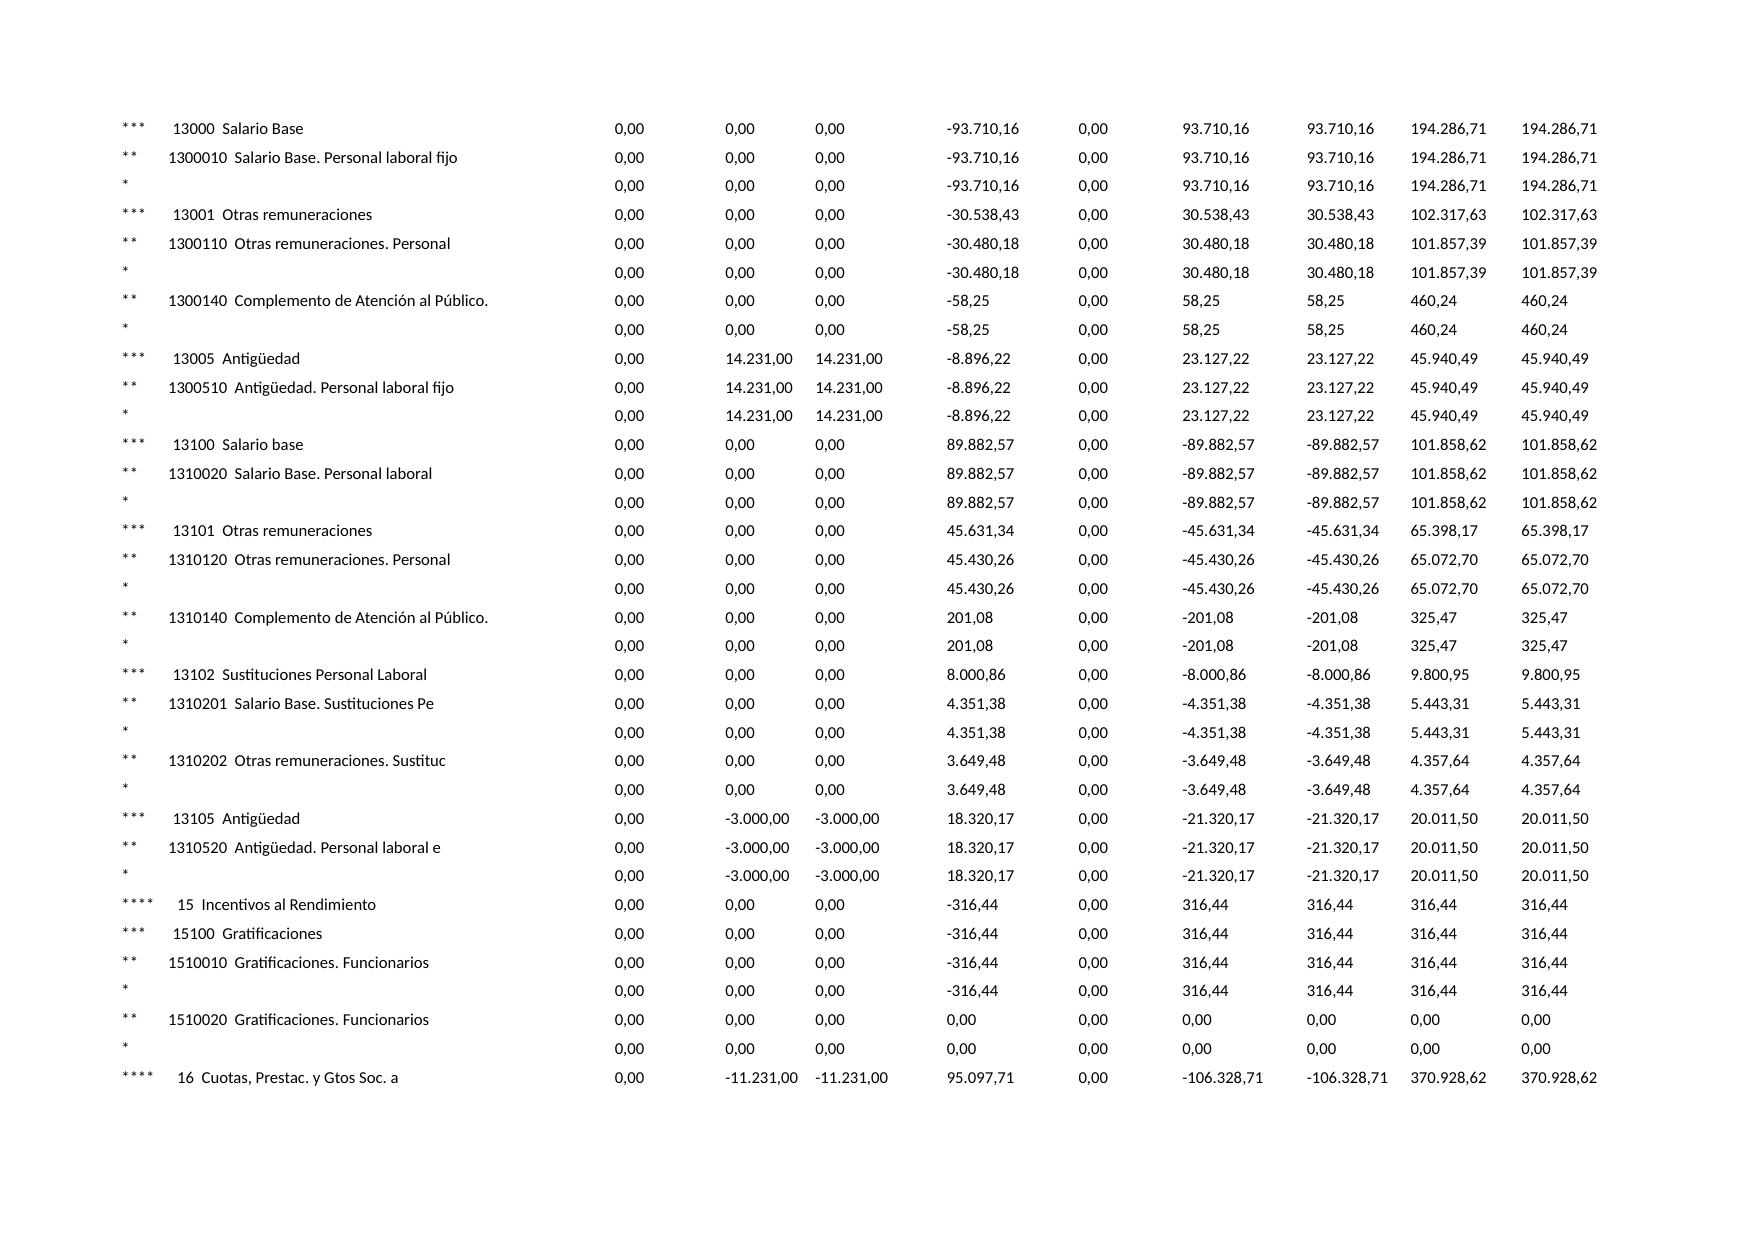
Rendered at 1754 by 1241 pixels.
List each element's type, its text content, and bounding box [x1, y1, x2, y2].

table_cell 316,44 [1407, 923, 1518, 952]
table_cell -4.351,38 [1179, 693, 1303, 722]
table_cell -4.351,38 [1179, 722, 1303, 751]
table_cell 0,00 [611, 636, 722, 664]
table_cell 0,00 [1075, 176, 1179, 204]
table_cell 316,44 [1304, 894, 1407, 923]
table_cell 0,00 [1075, 521, 1179, 549]
table_cell 0,00 [812, 434, 943, 463]
table_cell 0,00 [1075, 664, 1179, 693]
table_cell *** 13001 Otras remuneraciones [118, 204, 611, 233]
table_cell 0,00 [722, 147, 812, 176]
table_cell 101.857,39 [1518, 262, 1636, 291]
table_cell 316,44 [1179, 894, 1303, 923]
table_cell -45.430,26 [1304, 578, 1407, 607]
table_cell 14.231,00 [722, 348, 812, 377]
table_cell 194.286,71 [1518, 147, 1636, 176]
table_cell 30.538,43 [1304, 204, 1407, 233]
table_cell *** 13000 Salario Base [118, 118, 611, 147]
table_cell 30.538,43 [1179, 204, 1303, 233]
table_cell 0,00 [1075, 549, 1179, 578]
table_cell 89.882,57 [944, 463, 1075, 492]
table_cell -3.000,00 [812, 866, 943, 894]
table_cell 0,00 [611, 233, 722, 262]
table_cell 5.443,31 [1518, 722, 1636, 751]
table_cell 0,00 [611, 578, 722, 607]
table_cell 0,00 [1075, 636, 1179, 664]
table_cell 0,00 [1075, 808, 1179, 837]
table_cell ** 1310201 Salario Base. Sustituciones Pe [118, 693, 611, 722]
table_cell 0,00 [1075, 348, 1179, 377]
table_cell -316,44 [944, 894, 1075, 923]
table_cell 89.882,57 [944, 492, 1075, 521]
table_cell 18.320,17 [944, 837, 1075, 866]
table_cell 0,00 [722, 521, 812, 549]
table_cell 0,00 [611, 176, 722, 204]
table_cell -21.320,17 [1304, 837, 1407, 866]
table_cell 370.928,62 [1407, 1067, 1518, 1096]
table_cell 460,24 [1518, 291, 1636, 319]
table_cell 45.940,49 [1407, 377, 1518, 406]
table_cell -201,08 [1179, 607, 1303, 636]
table_cell 5.443,31 [1407, 693, 1518, 722]
table_cell ** 1310020 Salario Base. Personal laboral [118, 463, 611, 492]
table_cell -3.000,00 [722, 837, 812, 866]
table_cell 45.940,49 [1518, 348, 1636, 377]
table_cell ** 1310202 Otras remuneraciones. Sustituc [118, 751, 611, 779]
table_cell -3.649,48 [1304, 779, 1407, 808]
table_cell 0,00 [812, 894, 943, 923]
table_cell 0,00 [722, 751, 812, 779]
table_cell 0,00 [1304, 1038, 1407, 1067]
table_cell -45.631,34 [1179, 521, 1303, 549]
table_cell 0,00 [1075, 578, 1179, 607]
table_cell 0,00 [722, 952, 812, 981]
table_cell 0,00 [722, 176, 812, 204]
table_cell * [118, 492, 611, 521]
table_cell 0,00 [1407, 1038, 1518, 1067]
table_cell -8.000,86 [1304, 664, 1407, 693]
table_cell 0,00 [722, 204, 812, 233]
table_cell -3.649,48 [1179, 751, 1303, 779]
table_cell 0,00 [722, 578, 812, 607]
table_cell 460,24 [1518, 319, 1636, 348]
table_cell -3.000,00 [722, 808, 812, 837]
table_cell *** 15100 Gratificaciones [118, 923, 611, 952]
table_cell 0,00 [1075, 1009, 1179, 1038]
table_cell 325,47 [1407, 607, 1518, 636]
table_cell 14.231,00 [812, 348, 943, 377]
table_cell -45.430,26 [1179, 578, 1303, 607]
table_cell 20.011,50 [1407, 808, 1518, 837]
table_cell -89.882,57 [1304, 463, 1407, 492]
table_cell -3.000,00 [812, 837, 943, 866]
table_cell 93.710,16 [1179, 176, 1303, 204]
table_cell -11.231,00 [722, 1067, 812, 1096]
table_cell 95.097,71 [944, 1067, 1075, 1096]
table_cell 0,00 [1075, 866, 1179, 894]
table_cell 0,00 [1407, 1009, 1518, 1038]
table_cell 14.231,00 [812, 377, 943, 406]
table_cell 8.000,86 [944, 664, 1075, 693]
table_cell 0,00 [1075, 463, 1179, 492]
table_cell 0,00 [1075, 377, 1179, 406]
table_cell 0,00 [722, 1009, 812, 1038]
table_cell 89.882,57 [944, 434, 1075, 463]
table_cell 0,00 [611, 808, 722, 837]
table_cell -21.320,17 [1179, 808, 1303, 837]
table_cell -8.896,22 [944, 348, 1075, 377]
table_cell ** 1300140 Complemento de Atención al Público. [118, 291, 611, 319]
table_cell 0,00 [611, 291, 722, 319]
table_cell 58,25 [1179, 319, 1303, 348]
table_cell 0,00 [812, 118, 943, 147]
table_cell 0,00 [1075, 923, 1179, 952]
table_cell 23.127,22 [1179, 406, 1303, 434]
table_cell 45.940,49 [1407, 406, 1518, 434]
table_cell 0,00 [1075, 952, 1179, 981]
table_cell -93.710,16 [944, 118, 1075, 147]
table_cell 4.357,64 [1518, 779, 1636, 808]
table_cell 460,24 [1407, 291, 1518, 319]
table_cell 0,00 [722, 549, 812, 578]
table_cell 0,00 [722, 981, 812, 1009]
table_cell 20.011,50 [1518, 808, 1636, 837]
table_cell 102.317,63 [1407, 204, 1518, 233]
table_cell 30.480,18 [1179, 233, 1303, 262]
table_cell 0,00 [611, 492, 722, 521]
table_cell 0,00 [722, 722, 812, 751]
table_cell 23.127,22 [1304, 406, 1407, 434]
table_cell 0,00 [812, 521, 943, 549]
table_cell -4.351,38 [1304, 693, 1407, 722]
table_cell 0,00 [812, 607, 943, 636]
table_cell 0,00 [1075, 434, 1179, 463]
table_cell * [118, 319, 611, 348]
table_cell 0,00 [1075, 319, 1179, 348]
table_cell 0,00 [611, 463, 722, 492]
table_cell -316,44 [944, 923, 1075, 952]
table_cell * [118, 1038, 611, 1067]
table_cell 0,00 [812, 176, 943, 204]
table_cell 3.649,48 [944, 779, 1075, 808]
table_cell 0,00 [812, 952, 943, 981]
table_cell 201,08 [944, 636, 1075, 664]
table_cell 0,00 [1075, 406, 1179, 434]
table_cell 58,25 [1179, 291, 1303, 319]
table_cell *** 13102 Sustituciones Personal Laboral [118, 664, 611, 693]
table_cell 5.443,31 [1407, 722, 1518, 751]
table_cell 0,00 [1075, 1067, 1179, 1096]
table_cell -201,08 [1179, 636, 1303, 664]
table_cell 0,00 [611, 981, 722, 1009]
table_cell -89.882,57 [1304, 492, 1407, 521]
table_cell 0,00 [812, 233, 943, 262]
table_cell 93.710,16 [1304, 118, 1407, 147]
table_cell * [118, 578, 611, 607]
table_cell -45.631,34 [1304, 521, 1407, 549]
table_cell 0,00 [812, 147, 943, 176]
table_cell 0,00 [1075, 147, 1179, 176]
table_cell 0,00 [611, 751, 722, 779]
table_cell 20.011,50 [1518, 866, 1636, 894]
table_cell 0,00 [722, 262, 812, 291]
table_cell 20.011,50 [1518, 837, 1636, 866]
table_cell 18.320,17 [944, 808, 1075, 837]
table_cell 30.480,18 [1304, 262, 1407, 291]
table_cell 316,44 [1179, 952, 1303, 981]
table_cell 101.857,39 [1407, 262, 1518, 291]
table_cell 14.231,00 [722, 377, 812, 406]
table_cell 4.357,64 [1407, 751, 1518, 779]
table_cell -3.000,00 [812, 808, 943, 837]
table_cell 0,00 [611, 607, 722, 636]
table_cell 0,00 [812, 204, 943, 233]
table_cell * [118, 722, 611, 751]
table_cell 0,00 [722, 607, 812, 636]
table_cell 370.928,62 [1518, 1067, 1636, 1096]
table_cell 316,44 [1179, 923, 1303, 952]
table_cell *** 13005 Antigüedad [118, 348, 611, 377]
table_cell 14.231,00 [812, 406, 943, 434]
table_cell ** 1510020 Gratificaciones. Funcionarios [118, 1009, 611, 1038]
table_cell **** 15 Incentivos al Rendimiento [118, 894, 611, 923]
table_cell 30.480,18 [1179, 262, 1303, 291]
table_cell -21.320,17 [1304, 866, 1407, 894]
table_cell 0,00 [611, 204, 722, 233]
table_cell 4.351,38 [944, 693, 1075, 722]
table_cell 0,00 [1075, 722, 1179, 751]
table_cell -93.710,16 [944, 176, 1075, 204]
table_cell 0,00 [1075, 981, 1179, 1009]
table_cell 65.072,70 [1407, 549, 1518, 578]
table_cell 0,00 [611, 779, 722, 808]
table_cell -316,44 [944, 952, 1075, 981]
table_cell 0,00 [1075, 262, 1179, 291]
table_cell 45.940,49 [1407, 348, 1518, 377]
table_cell 0,00 [611, 434, 722, 463]
table_cell 316,44 [1407, 952, 1518, 981]
table_cell -21.320,17 [1304, 808, 1407, 837]
table_cell 316,44 [1518, 923, 1636, 952]
table_cell 65.398,17 [1518, 521, 1636, 549]
table_cell 194.286,71 [1407, 176, 1518, 204]
table_cell 45.940,49 [1518, 406, 1636, 434]
table_cell 101.858,62 [1407, 434, 1518, 463]
table_cell 23.127,22 [1179, 348, 1303, 377]
table_cell 23.127,22 [1304, 377, 1407, 406]
table_cell 101.858,62 [1518, 463, 1636, 492]
table_cell 0,00 [812, 923, 943, 952]
table_cell -8.000,86 [1179, 664, 1303, 693]
table_cell 58,25 [1304, 291, 1407, 319]
table_cell 101.858,62 [1407, 463, 1518, 492]
table_cell 65.398,17 [1407, 521, 1518, 549]
table_cell 0,00 [611, 722, 722, 751]
table_cell -30.480,18 [944, 233, 1075, 262]
table_cell 0,00 [812, 636, 943, 664]
table_cell -11.231,00 [812, 1067, 943, 1096]
table_cell * [118, 981, 611, 1009]
table_cell -316,44 [944, 981, 1075, 1009]
table_cell 20.011,50 [1407, 837, 1518, 866]
table_cell 316,44 [1179, 981, 1303, 1009]
table_cell 0,00 [611, 923, 722, 952]
table_cell -4.351,38 [1304, 722, 1407, 751]
table_cell 0,00 [812, 492, 943, 521]
table_cell 316,44 [1304, 923, 1407, 952]
table_cell -89.882,57 [1179, 463, 1303, 492]
table_cell 18.320,17 [944, 866, 1075, 894]
table_cell * [118, 176, 611, 204]
table_cell -89.882,57 [1304, 434, 1407, 463]
table_cell 0,00 [611, 147, 722, 176]
table_cell -3.000,00 [722, 866, 812, 894]
table_cell -93.710,16 [944, 147, 1075, 176]
table_cell -3.649,48 [1179, 779, 1303, 808]
table_cell -21.320,17 [1179, 837, 1303, 866]
table_cell ** 1310520 Antigüedad. Personal laboral e [118, 837, 611, 866]
table_cell 194.286,71 [1518, 176, 1636, 204]
table_cell 0,00 [722, 291, 812, 319]
table_cell 4.357,64 [1518, 751, 1636, 779]
table_cell 0,00 [812, 981, 943, 1009]
table_cell ** 1300010 Salario Base. Personal laboral fijo [118, 147, 611, 176]
table_cell 101.857,39 [1518, 233, 1636, 262]
table_cell 20.011,50 [1407, 866, 1518, 894]
table_cell 0,00 [1075, 607, 1179, 636]
table_cell -89.882,57 [1179, 434, 1303, 463]
table_cell 316,44 [1518, 894, 1636, 923]
table_cell ** 1300110 Otras remuneraciones. Personal [118, 233, 611, 262]
table_cell 0,00 [611, 1038, 722, 1067]
table_cell 0,00 [722, 664, 812, 693]
table_cell 23.127,22 [1179, 377, 1303, 406]
table_cell 0,00 [722, 636, 812, 664]
table_cell 0,00 [611, 1067, 722, 1096]
table_cell 0,00 [1075, 233, 1179, 262]
table_cell -21.320,17 [1179, 866, 1303, 894]
table_cell 65.072,70 [1518, 578, 1636, 607]
table_cell -8.896,22 [944, 406, 1075, 434]
table_cell 194.286,71 [1407, 118, 1518, 147]
table_cell 201,08 [944, 607, 1075, 636]
table_cell ** 1310140 Complemento de Atención al Público. [118, 607, 611, 636]
table_cell 0,00 [611, 319, 722, 348]
table_cell 93.710,16 [1304, 176, 1407, 204]
table_cell 0,00 [611, 894, 722, 923]
table_cell 93.710,16 [1304, 147, 1407, 176]
table_cell -45.430,26 [1304, 549, 1407, 578]
table_cell 0,00 [611, 549, 722, 578]
table_cell 102.317,63 [1518, 204, 1636, 233]
table_cell 93.710,16 [1179, 147, 1303, 176]
table_cell 0,00 [611, 262, 722, 291]
table_cell 0,00 [812, 549, 943, 578]
table_cell 0,00 [1075, 118, 1179, 147]
table_cell 0,00 [722, 319, 812, 348]
table_cell **** 16 Cuotas, Prestac. y Gtos Soc. a [118, 1067, 611, 1096]
table_cell 0,00 [722, 693, 812, 722]
table_cell 0,00 [722, 1038, 812, 1067]
table_cell 0,00 [1075, 1038, 1179, 1067]
table_cell 0,00 [1075, 204, 1179, 233]
table_cell -3.649,48 [1304, 751, 1407, 779]
table_cell 460,24 [1407, 319, 1518, 348]
table_cell 0,00 [611, 837, 722, 866]
table_cell 0,00 [722, 118, 812, 147]
table_cell 0,00 [812, 751, 943, 779]
table_cell 316,44 [1518, 981, 1636, 1009]
table_cell * [118, 406, 611, 434]
table_cell 0,00 [611, 664, 722, 693]
table_cell 0,00 [1075, 837, 1179, 866]
table_cell -106.328,71 [1179, 1067, 1303, 1096]
table_cell 0,00 [611, 693, 722, 722]
table_cell 0,00 [611, 952, 722, 981]
table_cell 45.631,34 [944, 521, 1075, 549]
table_cell * [118, 779, 611, 808]
table_cell 65.072,70 [1407, 578, 1518, 607]
table_cell 0,00 [611, 521, 722, 549]
table_cell 316,44 [1518, 952, 1636, 981]
table_cell 9.800,95 [1518, 664, 1636, 693]
table_cell 0,00 [722, 233, 812, 262]
table_cell 0,00 [944, 1038, 1075, 1067]
table_cell 316,44 [1304, 981, 1407, 1009]
table_cell -89.882,57 [1179, 492, 1303, 521]
table_cell 101.858,62 [1518, 492, 1636, 521]
table_cell * [118, 636, 611, 664]
table_cell 0,00 [611, 348, 722, 377]
table_cell 194.286,71 [1407, 147, 1518, 176]
table_cell 0,00 [812, 319, 943, 348]
table_cell 30.480,18 [1304, 233, 1407, 262]
table_cell *** 13101 Otras remuneraciones [118, 521, 611, 549]
table_cell *** 13100 Salario base [118, 434, 611, 463]
table_cell 0,00 [722, 779, 812, 808]
table_cell 0,00 [1518, 1038, 1636, 1067]
table_cell 0,00 [1179, 1009, 1303, 1038]
table_cell 0,00 [812, 578, 943, 607]
table_cell 58,25 [1304, 319, 1407, 348]
table_cell 194.286,71 [1518, 118, 1636, 147]
table_cell -201,08 [1304, 636, 1407, 664]
table_cell 65.072,70 [1518, 549, 1636, 578]
table_cell 93.710,16 [1179, 118, 1303, 147]
table_cell -58,25 [944, 291, 1075, 319]
table_cell 0,00 [944, 1009, 1075, 1038]
table_cell ** 1300510 Antigüedad. Personal laboral fijo [118, 377, 611, 406]
table_cell -58,25 [944, 319, 1075, 348]
table_cell 45.940,49 [1518, 377, 1636, 406]
table_cell 325,47 [1407, 636, 1518, 664]
table_cell 0,00 [1518, 1009, 1636, 1038]
table_cell 0,00 [812, 291, 943, 319]
table_cell -8.896,22 [944, 377, 1075, 406]
table_cell 45.430,26 [944, 549, 1075, 578]
table_cell 9.800,95 [1407, 664, 1518, 693]
table_cell 0,00 [722, 492, 812, 521]
table_cell * [118, 866, 611, 894]
table_cell 316,44 [1407, 981, 1518, 1009]
table_cell 0,00 [812, 693, 943, 722]
table_cell 0,00 [812, 664, 943, 693]
table_cell ** 1310120 Otras remuneraciones. Personal [118, 549, 611, 578]
table_cell *** 13105 Antigüedad [118, 808, 611, 837]
table_cell 0,00 [1075, 492, 1179, 521]
table_cell 0,00 [1075, 291, 1179, 319]
table_cell 0,00 [611, 118, 722, 147]
table_cell 0,00 [722, 463, 812, 492]
table_cell 316,44 [1407, 894, 1518, 923]
table_cell 0,00 [812, 463, 943, 492]
table_cell -30.480,18 [944, 262, 1075, 291]
table_cell 4.357,64 [1407, 779, 1518, 808]
table_cell 0,00 [812, 262, 943, 291]
table_cell 101.857,39 [1407, 233, 1518, 262]
table_cell -45.430,26 [1179, 549, 1303, 578]
table_cell 0,00 [611, 866, 722, 894]
table_cell 101.858,62 [1407, 492, 1518, 521]
table_cell -30.538,43 [944, 204, 1075, 233]
table_cell 0,00 [1075, 693, 1179, 722]
table_cell 0,00 [812, 1009, 943, 1038]
table_cell 101.858,62 [1518, 434, 1636, 463]
table_cell 0,00 [1179, 1038, 1303, 1067]
table_cell 0,00 [722, 894, 812, 923]
table_cell 5.443,31 [1518, 693, 1636, 722]
table_cell -201,08 [1304, 607, 1407, 636]
table_cell 0,00 [611, 377, 722, 406]
table_cell 0,00 [812, 779, 943, 808]
table_cell 325,47 [1518, 636, 1636, 664]
table_cell 14.231,00 [722, 406, 812, 434]
table_cell 3.649,48 [944, 751, 1075, 779]
table_cell 0,00 [722, 434, 812, 463]
table_cell 0,00 [1304, 1009, 1407, 1038]
table_cell 0,00 [812, 1038, 943, 1067]
table_cell 4.351,38 [944, 722, 1075, 751]
table_cell 316,44 [1304, 952, 1407, 981]
table_cell 45.430,26 [944, 578, 1075, 607]
table_cell ** 1510010 Gratificaciones. Funcionarios [118, 952, 611, 981]
table_cell 325,47 [1518, 607, 1636, 636]
table_cell 0,00 [1075, 894, 1179, 923]
table_cell 0,00 [611, 1009, 722, 1038]
table_cell * [118, 262, 611, 291]
table_cell 0,00 [611, 406, 722, 434]
table_cell 23.127,22 [1304, 348, 1407, 377]
table_cell 0,00 [812, 722, 943, 751]
table_cell 0,00 [1075, 751, 1179, 779]
table_cell 0,00 [1075, 779, 1179, 808]
table_cell 0,00 [722, 923, 812, 952]
table_cell -106.328,71 [1304, 1067, 1407, 1096]
